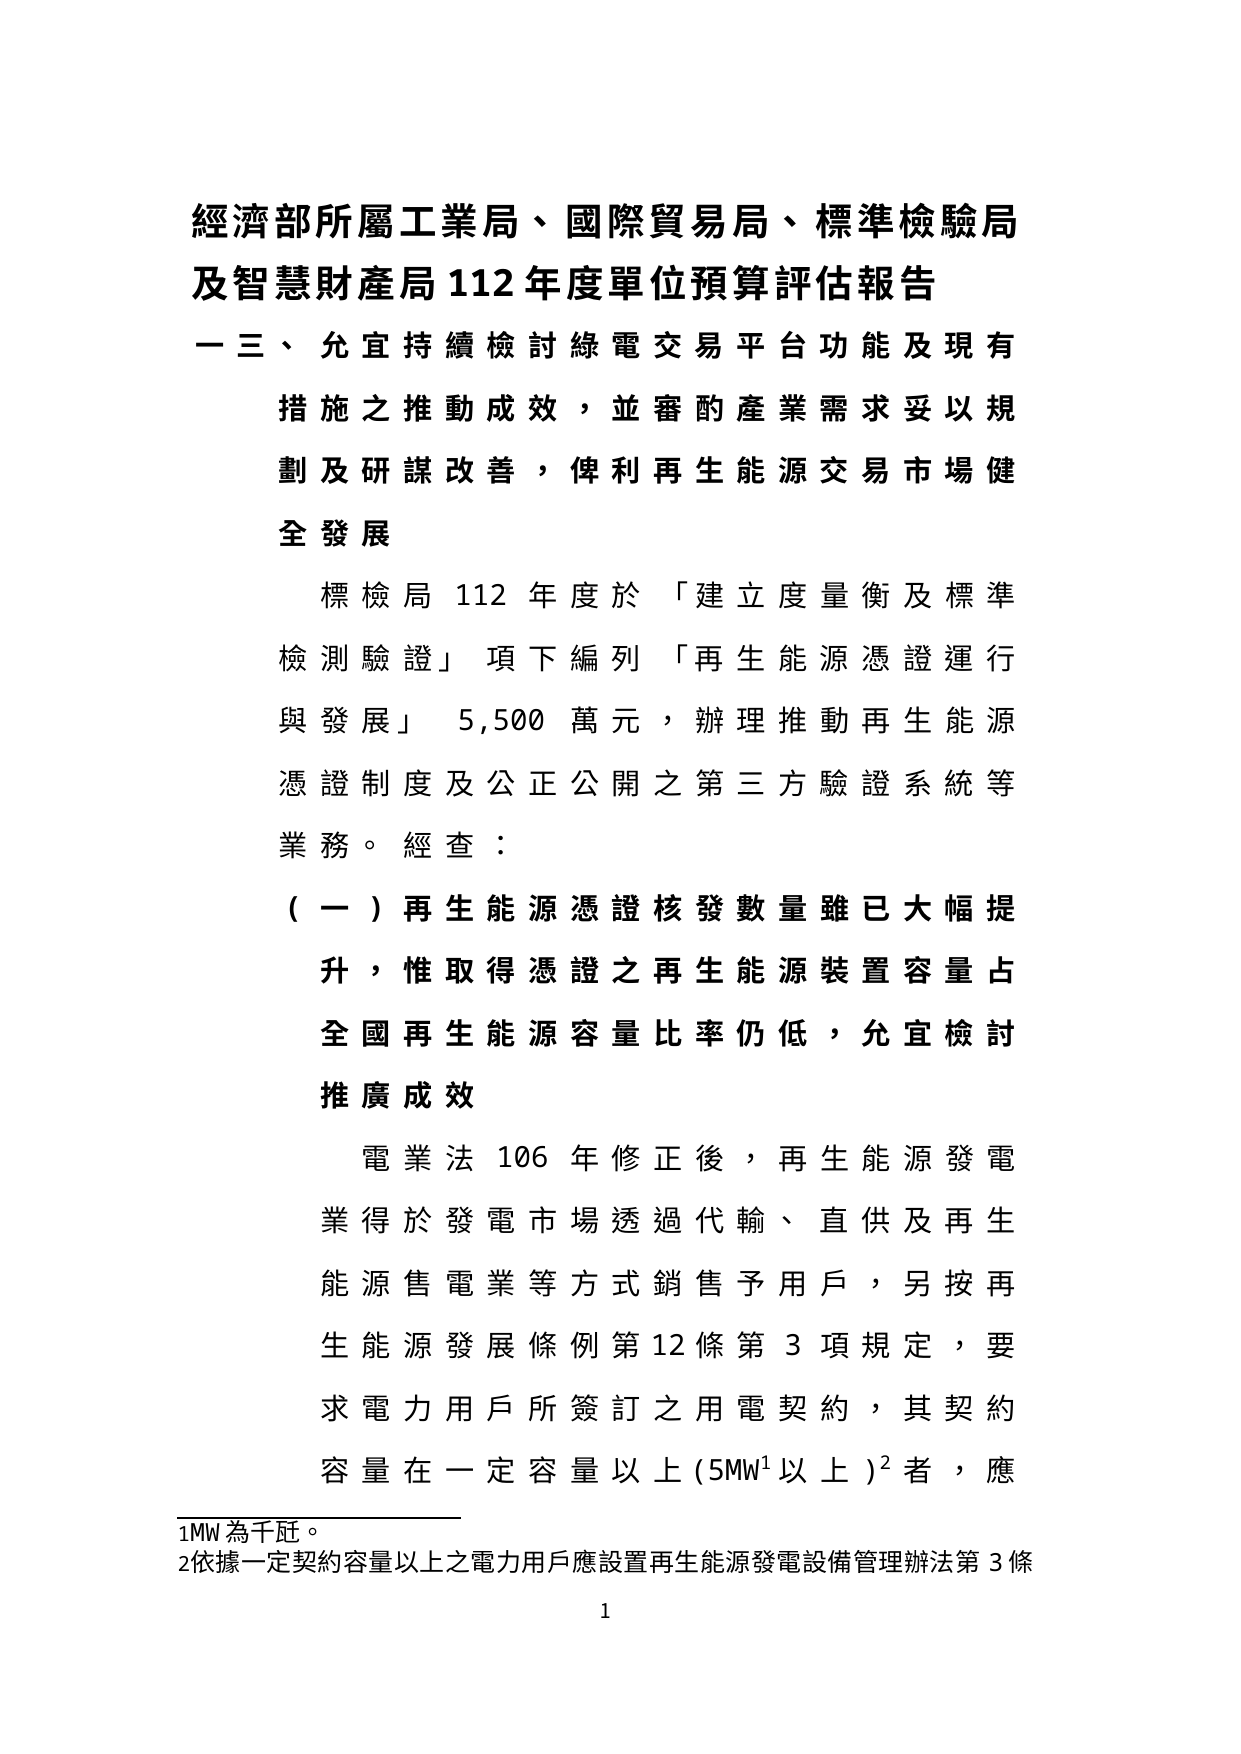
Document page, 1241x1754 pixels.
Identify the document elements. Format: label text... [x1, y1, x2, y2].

text 標檢局112年度於「建立度量衡及標準檢測驗證」項下編列「再生能源憑證運行與發展」5,500萬元，辦理推動再生能源憑證制度及公正公開之第三方驗證系統等業務。經查： [248, 552, 1022, 865]
text 一三、允宜持續檢討綠電交易平台功能及現有措施之推動成效，並審酌產業需求妥以規劃及研謀改善，俾利再生能源交易市場健全發展 [189, 302, 1022, 552]
text 電業法106年修正後，再生能源發電業得於發電市場透過代輸、直供及再生能源售電業等方式銷售予用戶，另按再生能源發展條例第12條第3項規定，要求電力用戶所簽訂之用電契約，其契約容量在一定容量以上(5MW以上)者，應於用電場所或適當場所，自行或提供場所設置一定裝置容量以上之再生能源發電設備、儲能設備或購買一定額度之再生能源電力及憑證；為統籌管理考核各項再生能憑證相關推動業務，標檢局於106年6月成立「國家再生能源憑證中心」(以下簡稱憑證中心)。 [277, 1115, 1022, 1490]
text 經濟部所屬工業局、國際貿易局、標準檢驗局及智慧財產局112年度單位預算評估報告 [189, 177, 1022, 302]
text 依據一定契約容量以上之電力用戶應設置再生能源發電設備管理辦法第3條 [177, 1548, 1034, 1577]
text (一)再生能源憑證核發數量雖已大幅提升，惟取得憑證之再生能源裝置容量占全國再生能源容量比率仍低，允宜檢討推廣成效 [248, 865, 1022, 1115]
text MW為千瓩。 [177, 1518, 1034, 1548]
